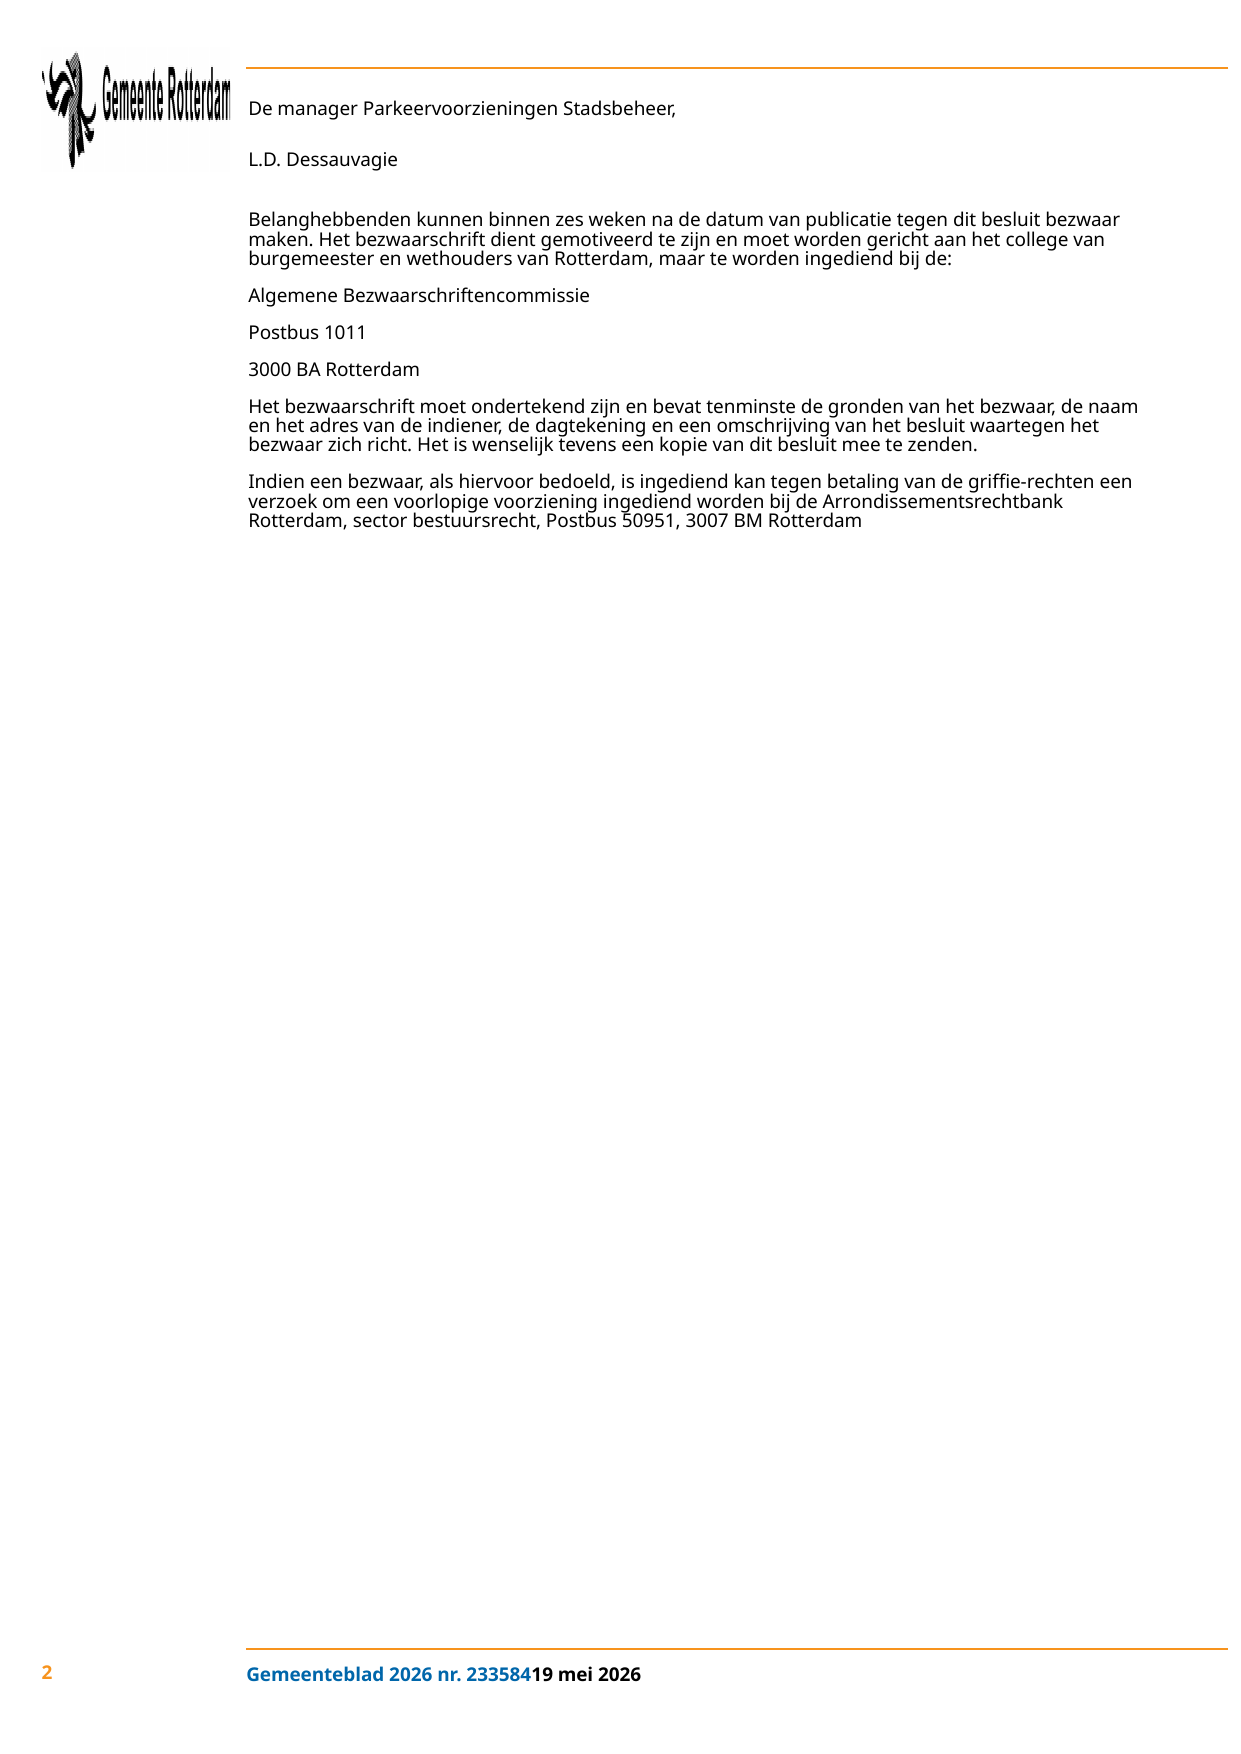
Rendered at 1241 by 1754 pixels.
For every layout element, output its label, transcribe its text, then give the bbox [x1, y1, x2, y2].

text L.D. Dessauvagie [248, 146, 1152, 172]
text 3000 BA Rotterdam [248, 361, 1152, 380]
text Het bezwaarschrift moet ondertekend zijn en bevat tenminste de gronden van het bezwaar, de naam en het adres van de indiener, de dagtekening en een omschrijving van het besluit waartegen het bezwaar zich richt. Het is wenselijk tevens een kopie van dit besluit mee te zenden. [248, 398, 1152, 456]
text Postbus 1011 [248, 324, 1152, 343]
text Algemene Bezwaarschriftencommissie [248, 287, 1152, 306]
text Indien een bezwaar, als hiervoor bedoeld, is ingediend kan tegen betaling van de griffie-rechten een verzoek om een voorlopige voorziening ingediend worden bij de Arrondissementsrechtbank Rotterdam, sector bestuursrecht, Postbus 50951, 3007 BM Rotterdam [248, 473, 1152, 531]
text Belanghebbenden kunnen binnen zes weken na de datum van publicatie tegen dit besluit bezwaar maken. Het bezwaarschrift dient gemotiveerd te zijn en moet worden gericht aan het college van burgemeester en wethouders van Rotterdam, maar te worden ingediend bij de: [248, 211, 1152, 269]
text De manager Parkeervoorzieningen Stadsbeheer, [248, 95, 1152, 121]
picture [41, 47, 231, 172]
